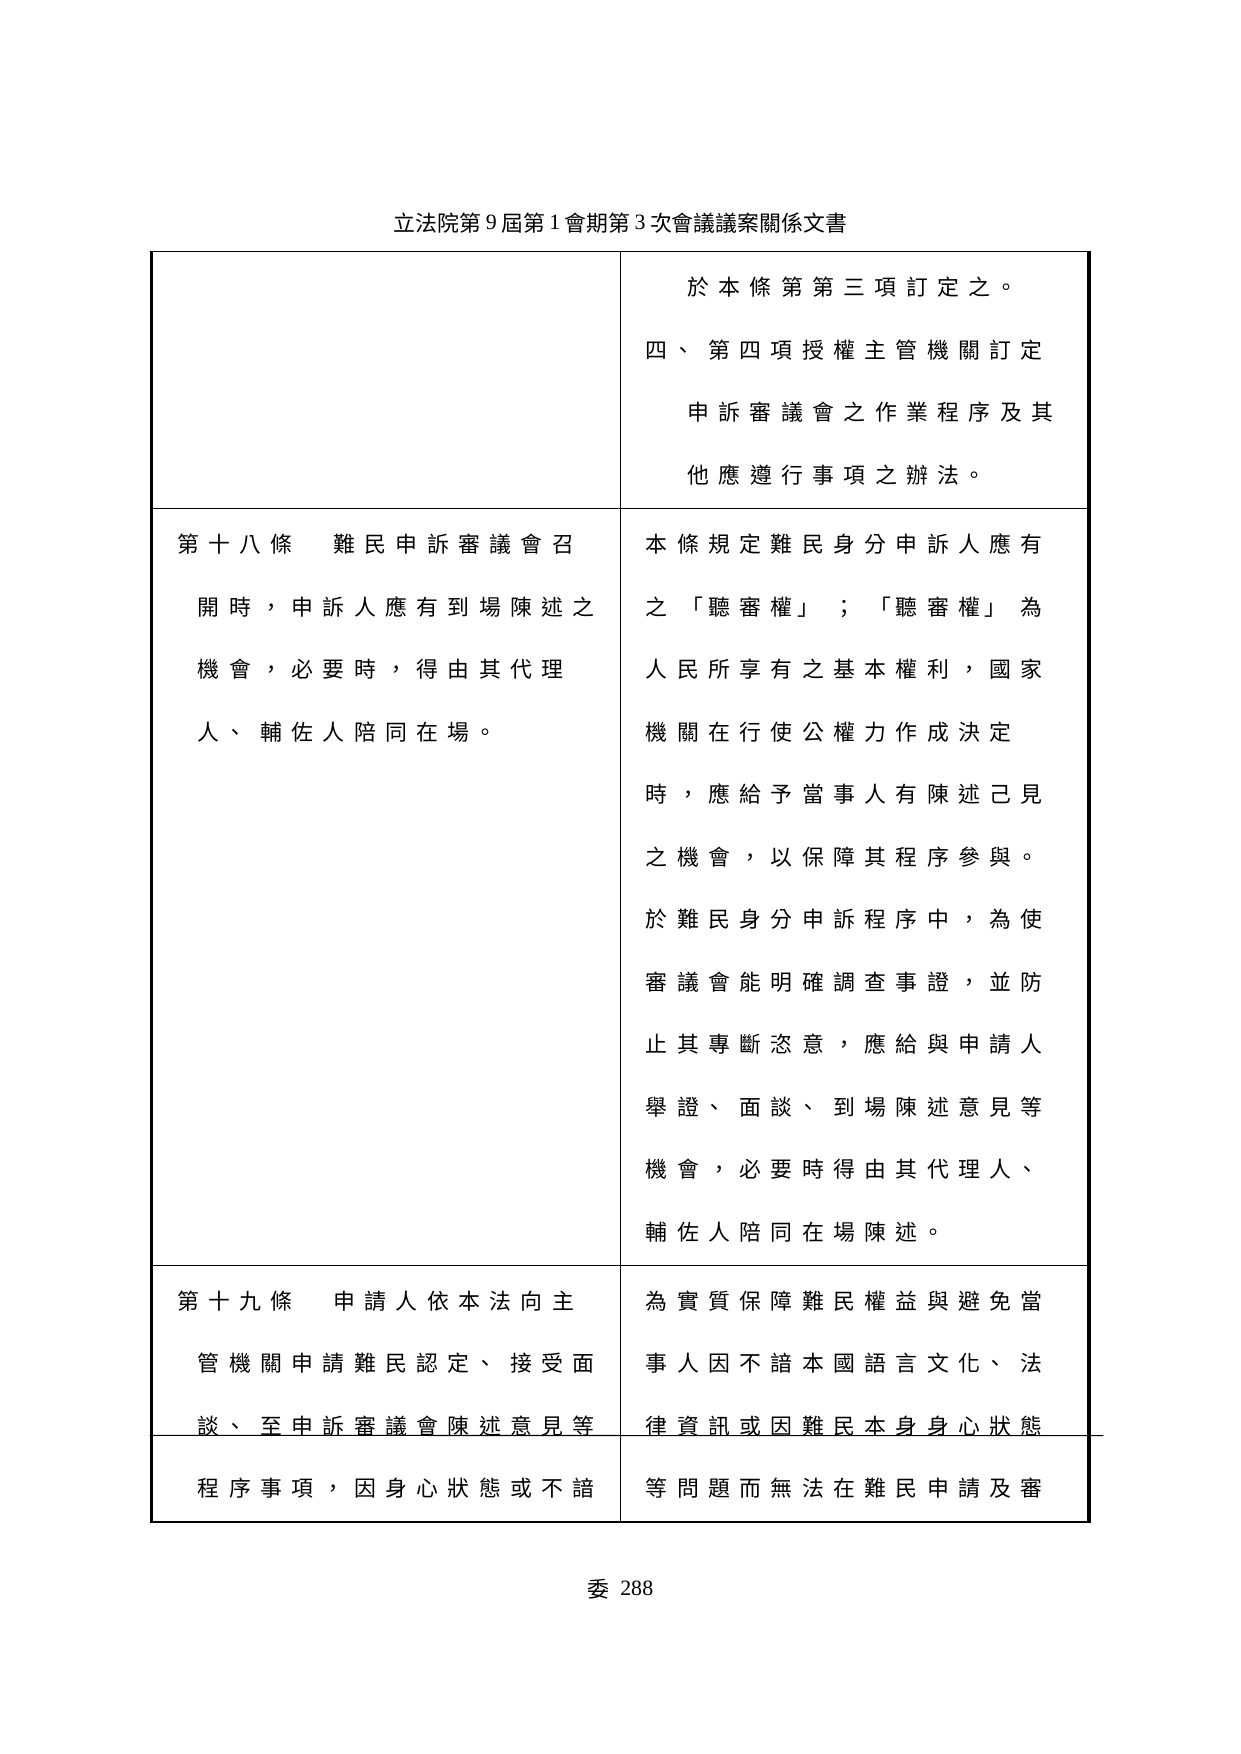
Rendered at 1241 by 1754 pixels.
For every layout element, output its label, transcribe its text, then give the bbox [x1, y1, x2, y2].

table_cell 程序事項，因身心狀態或不諳 [153, 1436, 620, 1521]
table_cell 第十九條 申請人依本法向主管機關申請難民認定、接受面談、至申訴審議會陳述意見等 [153, 1266, 620, 1434]
table_cell 本條規定難民身分申訴人應有之「聽審權」；「聽審權」為人民所享有之基本權利，國家機關在行使公權力作成決定時，應給予當事人有陳述己見之機會，以保障其程序參與。於難民身分申訴程序中，為使審議會能明確調查事證，並防止其專斷恣意，應給與申請人舉證、面談、到場陳述意見等機會，必要時得由其代理人、輔佐人陪同在場陳述。 [621, 509, 1087, 1264]
table_cell 為實質保障難民權益與避免當事人因不諳本國語言文化、法律資訊或因難民本身身心狀態 [621, 1266, 1087, 1435]
table_cell 於本條第第三項訂定之。 四、第四項授權主管機關訂定申訴審議會之作業程序及其他應遵行事項之辦法。 [621, 252, 1087, 508]
table_cell 等問題而無法在難民申請及審 [621, 1437, 1087, 1521]
table_cell [153, 252, 620, 508]
table_cell 第十八條 難民申訴審議會召開時，申訴人應有到場陳述之機會，必要時，得由其代理人、輔佐人陪同在場。 [153, 509, 620, 1264]
